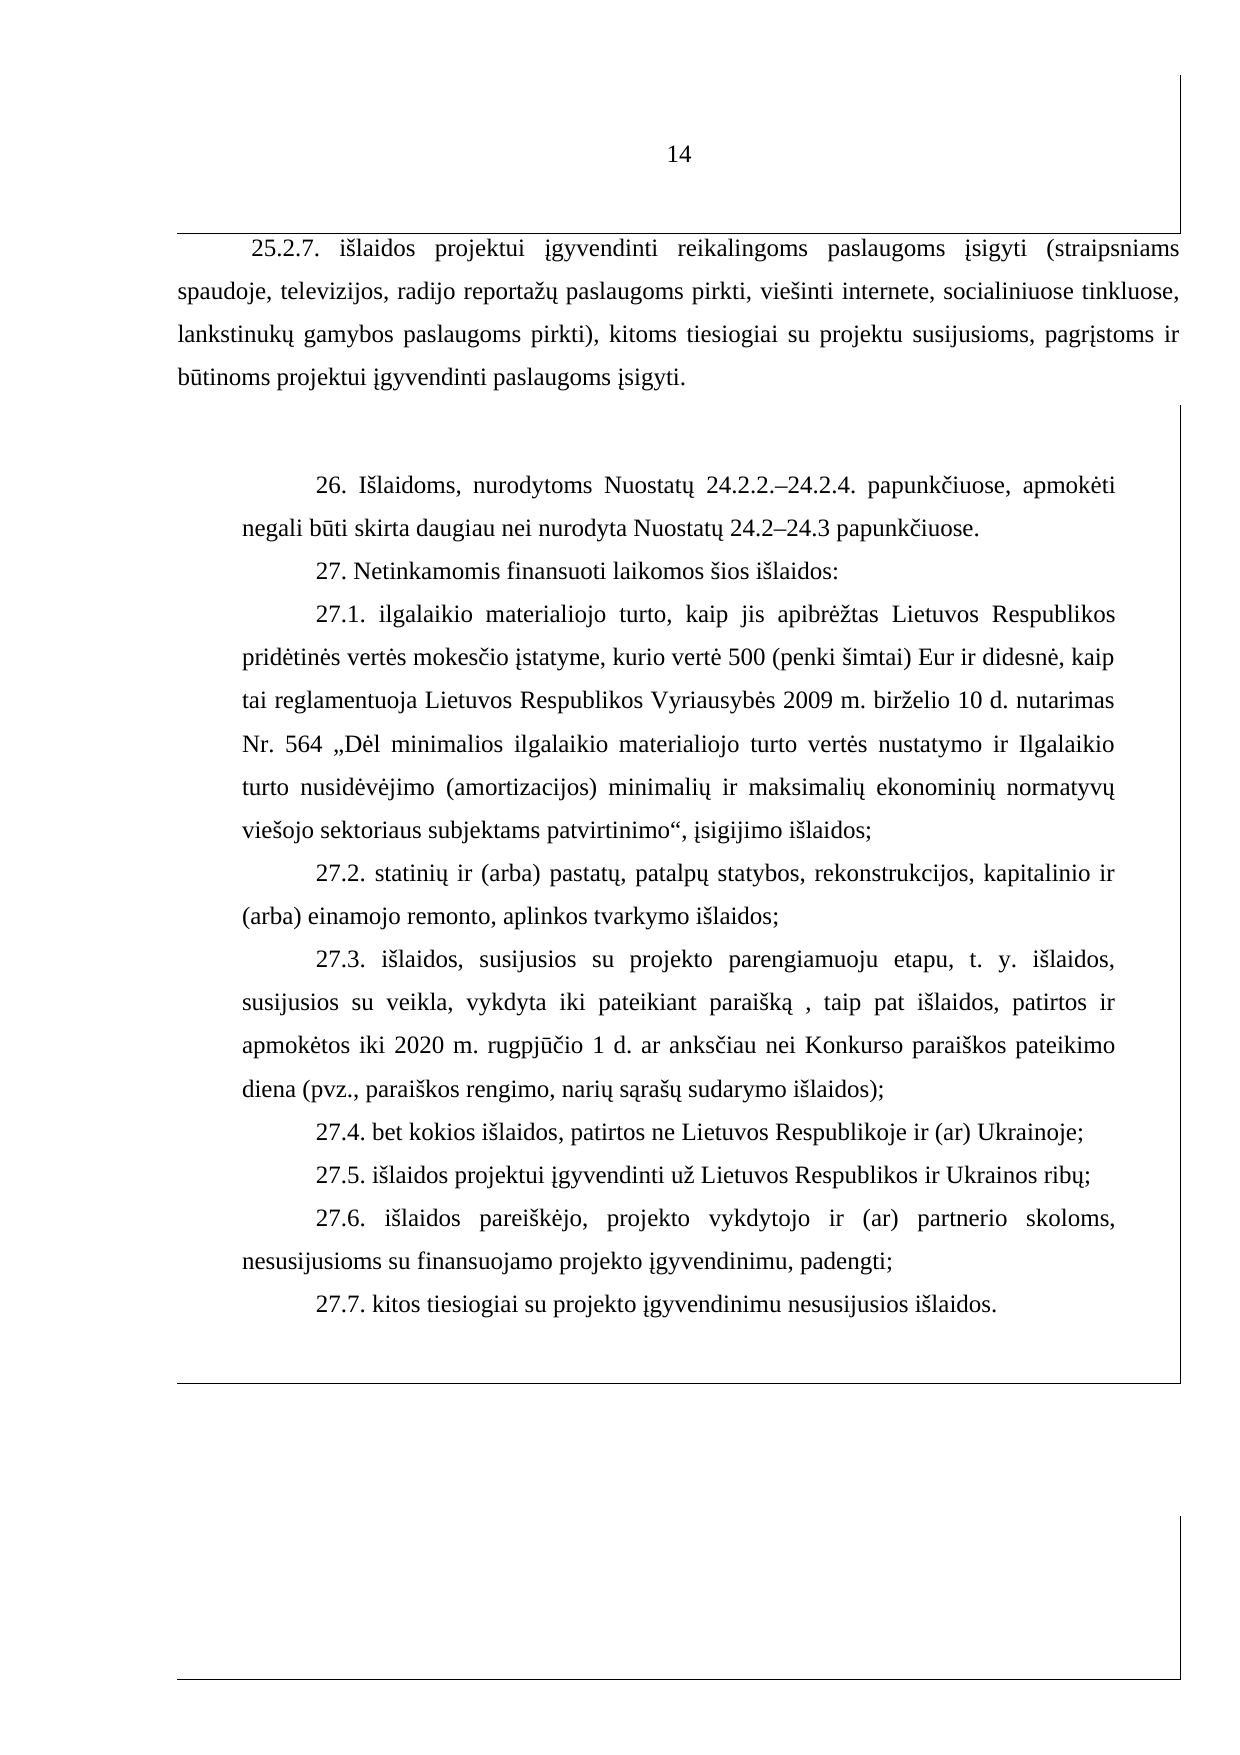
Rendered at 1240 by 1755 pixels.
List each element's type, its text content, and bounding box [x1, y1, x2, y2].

text 27.3. išlaidos, susijusios su projekto parengiamuoju etapu, t. y. išlaidos, susijusios su veikla, vykdyta iki pateikiant paraišką , taip pat išlaidos, patirtos ir apmokėtos iki 2020 m. rugpjūčio 1 d. ar anksčiau nei Konkurso paraiškos pateikimo diena (pvz., paraiškos rengimo, narių sąrašų sudarymo išlaidos); [177, 880, 1181, 1052]
text 27.7. kitos tiesiogiai su projekto įgyvendinimu nesusijusios išlaidos. [177, 1225, 1181, 1383]
text 27. Netinkamomis finansuoti laikomos šios išlaidos: [177, 492, 1181, 535]
text 27.5. išlaidos projektui įgyvendinti už Lietuvos Respublikos ir Ukrainos ribų; [177, 1095, 1181, 1138]
text 27.6. išlaidos pareiškėjo, projekto vykdytojo ir (ar) partnerio skoloms, nesusijusioms su finansuojamo projekto įgyvendinimu, padengti; [177, 1138, 1181, 1225]
text 27.1. ilgalaikio materialiojo turto, kaip jis apibrėžtas Lietuvos Respublikos pridėtinės vertės mokesčio įstatyme, kurio vertė 500 (penki šimtai) Eur ir didesnė, kaip tai reglamentuoja Lietuvos Respublikos Vyriausybės 2009 m. birželio 10 d. nutarimas Nr. 564 „Dėl minimalios ilgalaikio materialiojo turto vertės nustatymo ir Ilgalaikio turto nusidėvėjimo (amortizacijos) minimalių ir maksimalių ekonominių normatyvų viešojo sektoriaus subjektams patvirtinimo“, įsigijimo išlaidos; [177, 535, 1181, 793]
text 26. Išlaidoms, nurodytoms Nuostatų 24.2.2.–24.2.4. papunkčiuose, apmokėti negali būti skirta daugiau nei nurodyta Nuostatų 24.2–24.3 papunkčiuose. [177, 405, 1180, 492]
text 27.2. statinių ir (arba) pastatų, patalpų statybos, rekonstrukcijos, kapitalinio ir (arba) einamojo remonto, aplinkos tvarkymo išlaidos; [177, 793, 1181, 880]
text 25.2.7. išlaidos projektui įgyvendinti reikalingoms paslaugoms įsigyti (straipsniams spaudoje, televizijos, radijo reportažų paslaugoms pirkti, viešinti internete, socialiniuose tinkluose, lankstinukų gamybos paslaugoms pirkti), kitoms tiesiogiai su projektu susijusioms, pagrįstoms ir būtinoms projektui įgyvendinti paslaugoms įsigyti. [177, 233, 1181, 391]
text 27.4. bet kokios išlaidos, patirtos ne Lietuvos Respublikoje ir (ar) Ukrainoje; [177, 1052, 1181, 1095]
